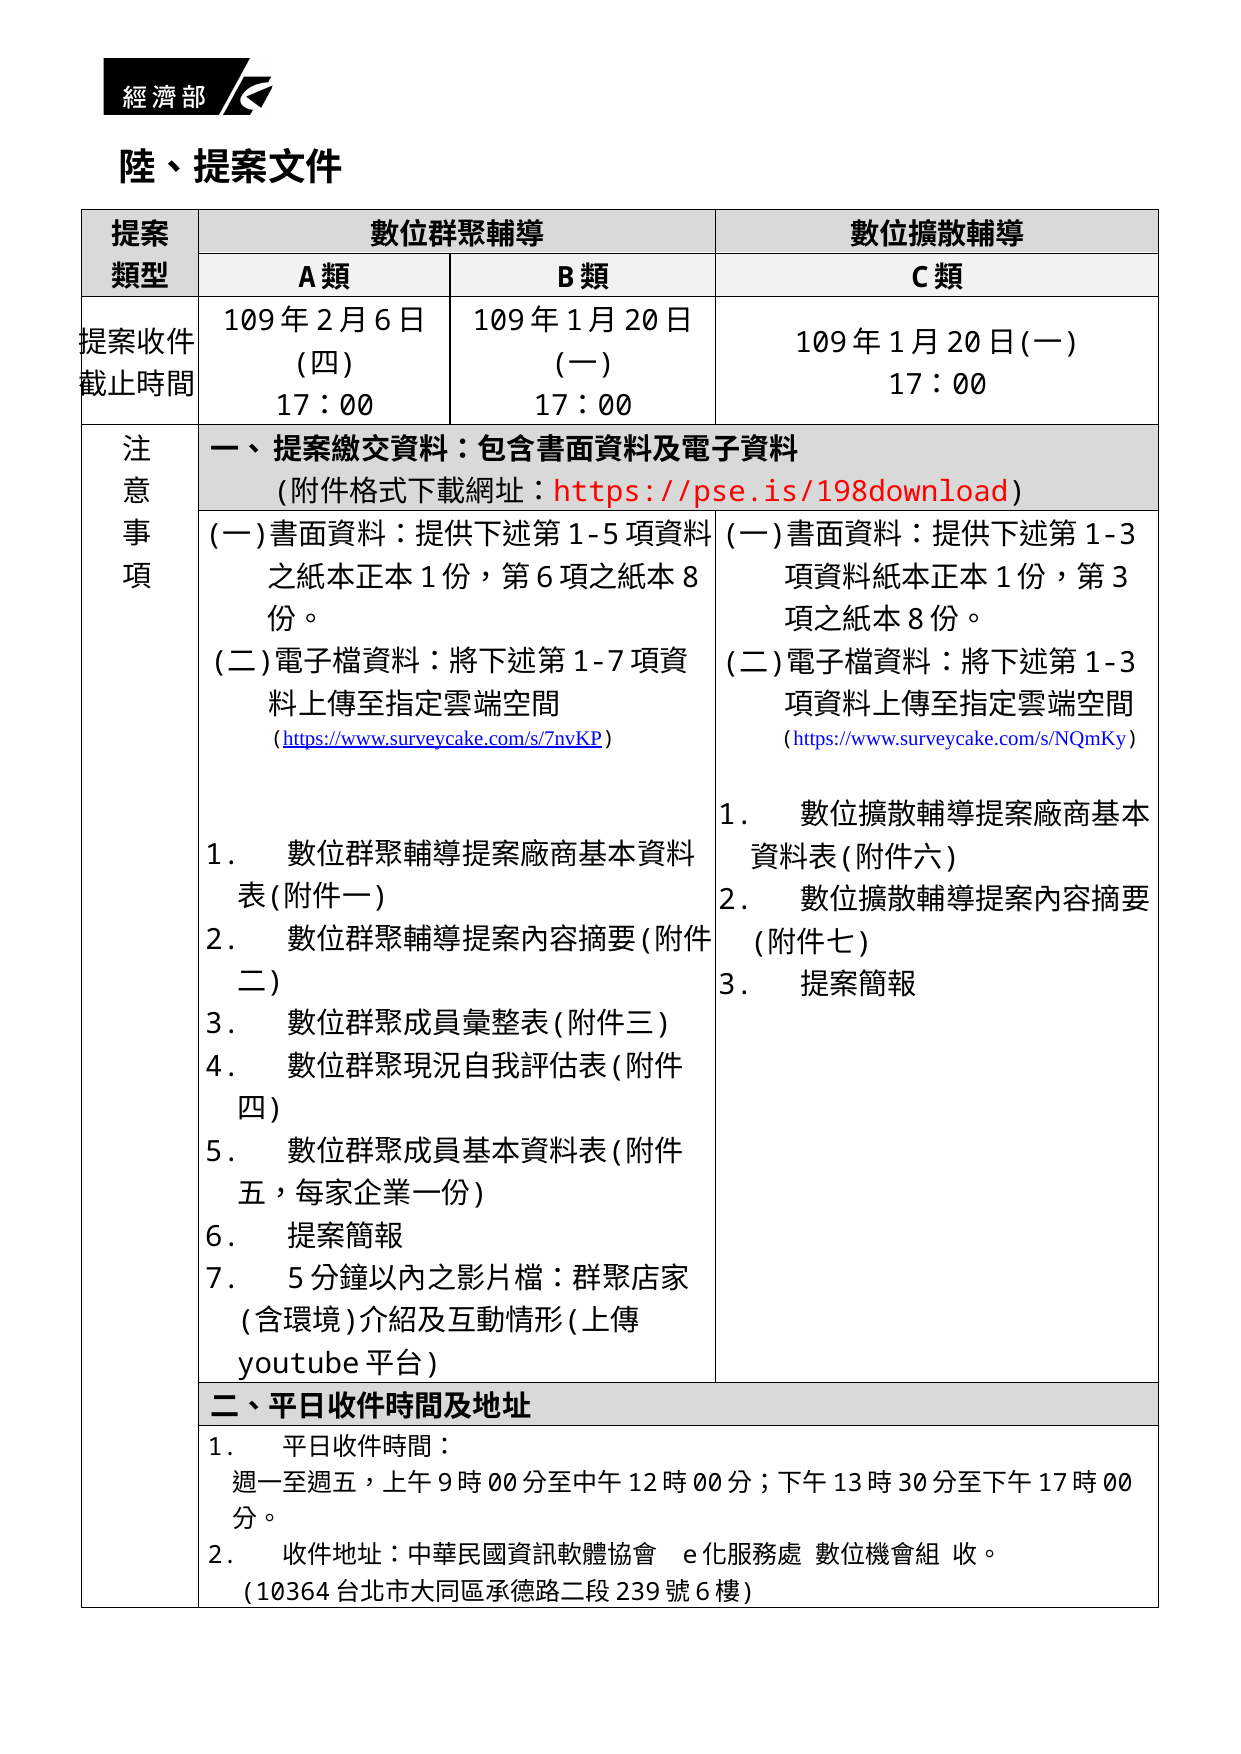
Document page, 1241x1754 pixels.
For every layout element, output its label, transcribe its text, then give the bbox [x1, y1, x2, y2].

table_cell 平日收件時間： 週一至週五，上午9時00分至中午12時00分；下午13時30分至下午17時00分。 收件地址：中華民國資訊軟體協會 e化服務處 數位機會組 收。 (10364台北市大同區承德路二段239號6樓) [199, 1426, 1158, 1607]
table_cell 109年2月6日(四) 17：00 [199, 297, 449, 424]
table_header 數位群聚輔導 [199, 210, 715, 252]
table_cell 提案收件 截止時間 [82, 297, 198, 424]
table_cell B類 [451, 254, 715, 296]
table_header 提案 類型 [82, 210, 198, 296]
table_cell A類 [199, 254, 449, 296]
table_cell C類 [716, 254, 1158, 296]
text 陸、提案文件 [118, 140, 1122, 190]
table_cell (一)書面資料：提供下述第1-3項資料紙本正本1份，第3項之紙本8份。 (二)電子檔資料：將下述第1-3項資料上傳至指定雲端空間 (https://www.surveycake.com/s/NQmKy) 數位擴散輔導提案廠商基本資料表(附件六) 數位擴散輔導提案內容摘要(附件七) 提案簡報 [716, 511, 1158, 1382]
table_cell 109年1月20日(一) 17：00 [451, 297, 715, 424]
table_cell 提案繳交資料：包含書面資料及電子資料 (附件格式下載網址：https://pse.is/198download) [199, 425, 1158, 510]
table_cell 109年1月20日(一) 17：00 [716, 297, 1158, 424]
table_cell (一)書面資料：提供下述第1-5項資料之紙本正本1份，第6項之紙本8份。 (二)電子檔資料：將下述第1-7項資料上傳至指定雲端空間 (https://www.surveycake.com/s/7nvKP) 數位群聚輔導提案廠商基本資料表(附件一) 數位群聚輔導提案內容摘要(附件二) 數位群聚成員彙整表(附件三) 數位群聚現況自我評估表(附件四) 數位群聚成員基本資料表(附件五，每家企業一份) 提案簡報 5分鐘以內之影片檔：群聚店家(含環境)介紹及互動情形(上傳youtube平台) [199, 511, 715, 1382]
table_cell 注 意 事 項 [82, 425, 198, 1607]
table_header 數位擴散輔導 [716, 210, 1158, 252]
table_cell 二、平日收件時間及地址 [199, 1383, 1158, 1425]
